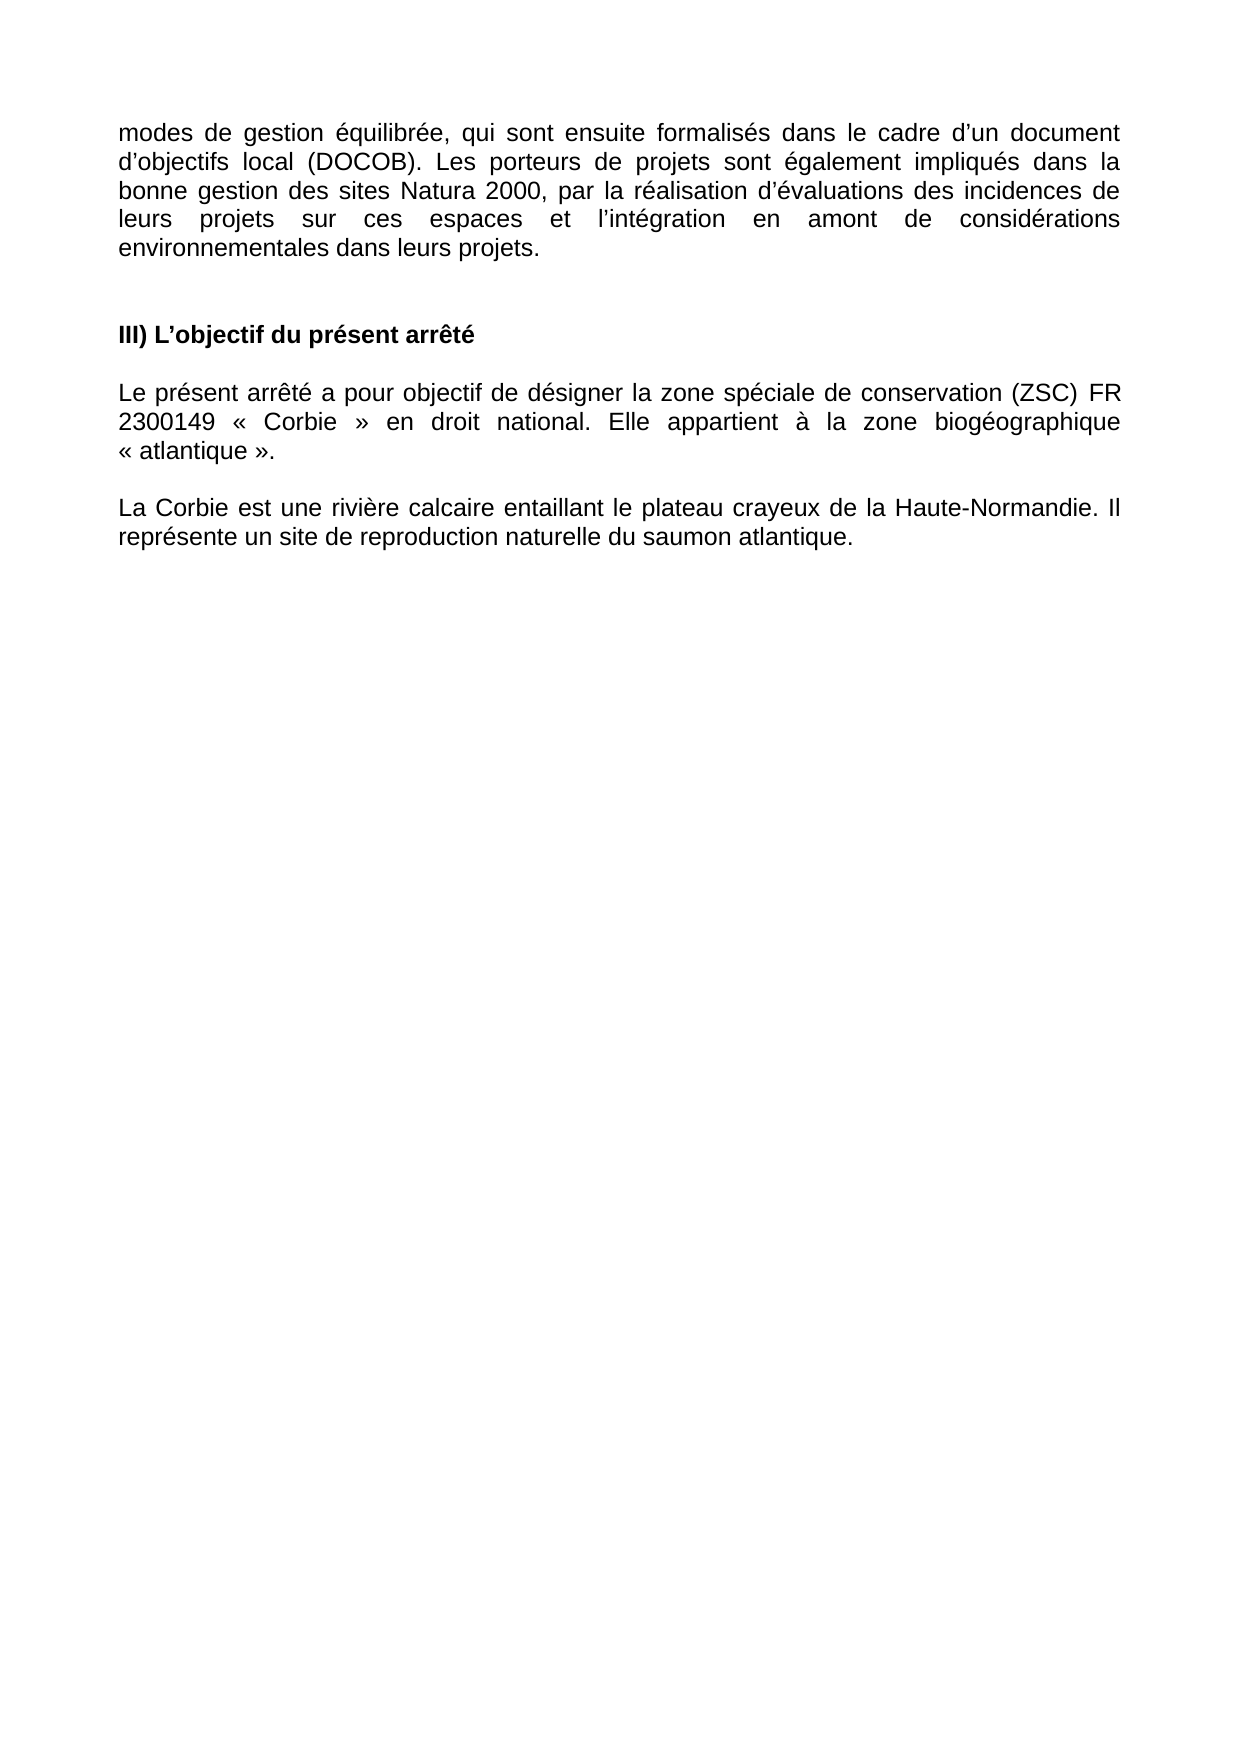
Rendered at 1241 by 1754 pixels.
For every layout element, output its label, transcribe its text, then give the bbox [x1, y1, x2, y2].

text III) L’objectif du présent arrêté [118, 320, 1122, 349]
text Le présent arrêté a pour objectif de désigner la zone spéciale de conservation (ZSC) FR 2300149 « Corbie » en droit national. Elle appartient à la zone biogéographique « atlantique ». [118, 378, 1122, 464]
text La Corbie est une rivière calcaire entaillant le plateau crayeux de la Haute-Normandie. Il représente un site de reproduction naturelle du saumon atlantique. [118, 493, 1122, 551]
text modes de gestion équilibrée, qui sont ensuite formalisés dans le cadre d’un document d’objectifs local (DOCOB). Les porteurs de projets sont également impliqués dans la bonne gestion des sites Natura 2000, par la réalisation d’évaluations des incidences de leurs projets sur ces espaces et l’intégration en amont de considérations environnementales dans leurs projets. [118, 118, 1122, 262]
